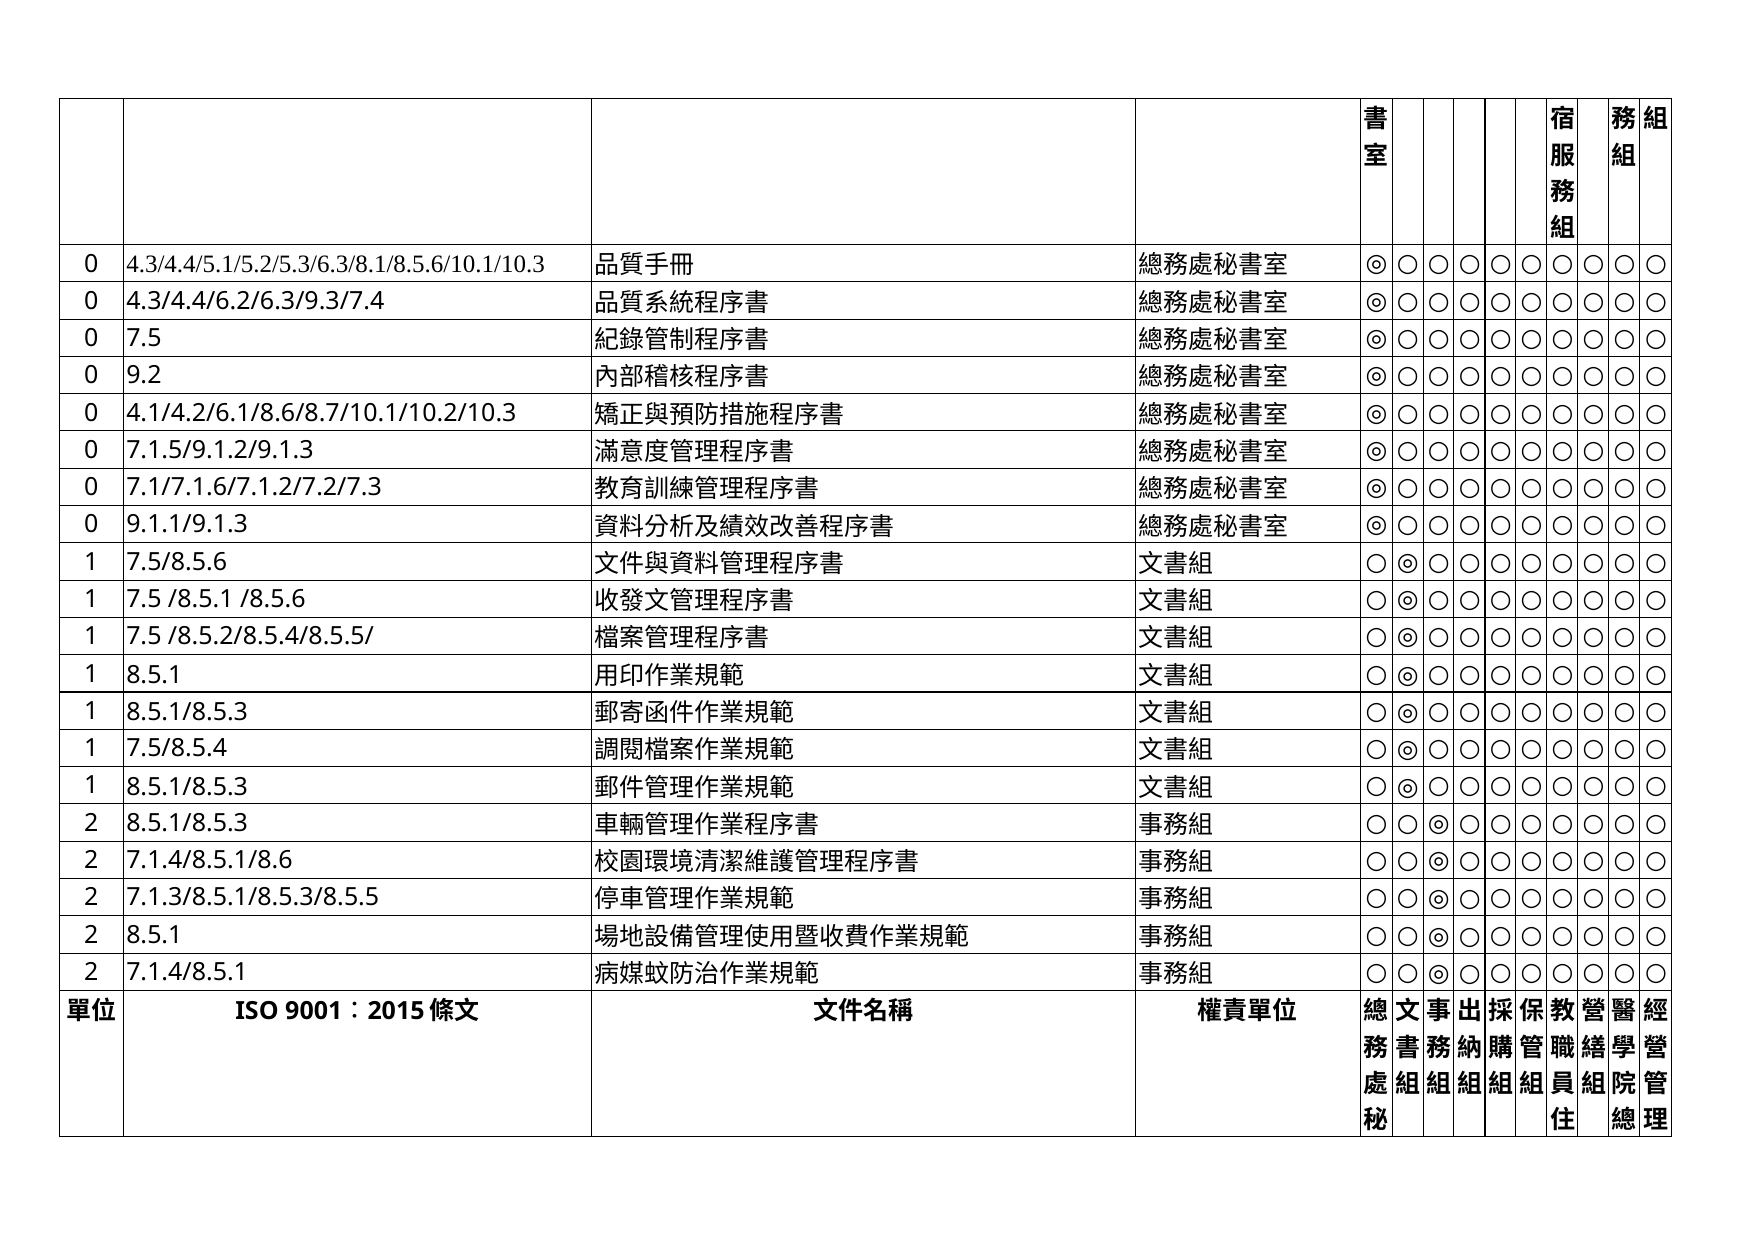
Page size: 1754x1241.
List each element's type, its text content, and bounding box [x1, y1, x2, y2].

table_cell ○ [1578, 693, 1608, 729]
table_cell 事務組 [1136, 842, 1360, 878]
table_cell 0 [60, 357, 123, 393]
table_cell ◎ [1424, 954, 1453, 990]
table_cell ○ [1578, 245, 1608, 281]
table_cell ○ [1486, 394, 1515, 430]
table_cell 1 [60, 581, 123, 617]
table_cell ○ [1609, 394, 1639, 430]
table_cell ○ [1516, 357, 1546, 393]
table_cell ○ [1361, 767, 1392, 803]
table_cell 宿服務組 [1547, 99, 1577, 244]
table_cell ○ [1640, 879, 1671, 915]
table_cell 總務處秘書室 [1136, 506, 1360, 542]
table_cell ○ [1547, 804, 1577, 841]
table_cell 文件與資料管理程序書 [592, 543, 1135, 579]
table_cell ○ [1516, 469, 1546, 505]
table_cell ○ [1393, 282, 1423, 318]
table_cell 7.5 /8.5.2/8.5.4/8.5.5/ [124, 618, 591, 654]
table_cell ○ [1424, 581, 1453, 617]
table_cell ○ [1393, 245, 1423, 281]
table_cell [60, 99, 123, 244]
table_cell ○ [1609, 954, 1639, 990]
table_cell ○ [1640, 543, 1671, 579]
table_cell ○ [1516, 954, 1546, 990]
table_cell ○ [1609, 506, 1639, 542]
table_cell ○ [1424, 693, 1453, 729]
table_cell ○ [1486, 282, 1515, 318]
table_cell ○ [1547, 618, 1577, 654]
table_cell ○ [1609, 916, 1639, 952]
table_cell 8.5.1 [124, 916, 591, 952]
table_cell ◎ [1393, 730, 1423, 766]
table_cell ○ [1578, 357, 1608, 393]
table_cell 文書組 [1136, 767, 1360, 803]
table_cell 權責單位 [1136, 991, 1360, 1136]
table_cell ○ [1486, 543, 1515, 579]
table_cell ◎ [1424, 879, 1453, 915]
table_cell 單位 [60, 991, 123, 1136]
table_cell 事務組 [1136, 954, 1360, 990]
table_cell ○ [1486, 506, 1515, 542]
table_cell 車輛管理作業程序書 [592, 804, 1135, 841]
table_cell ○ [1516, 693, 1546, 729]
table_cell ○ [1393, 431, 1423, 468]
table_cell ○ [1393, 357, 1423, 393]
table_cell ○ [1640, 767, 1671, 803]
table_cell ○ [1578, 394, 1608, 430]
table_cell ○ [1516, 618, 1546, 654]
table_cell ○ [1424, 282, 1453, 318]
table_cell ○ [1578, 804, 1608, 841]
table_cell ◎ [1361, 469, 1392, 505]
table_cell ○ [1640, 581, 1671, 617]
table_cell 1 [60, 655, 123, 691]
table_cell ○ [1454, 693, 1484, 729]
table_cell ◎ [1393, 543, 1423, 579]
table_cell [124, 99, 591, 244]
table_cell 1 [60, 767, 123, 803]
table_cell ○ [1609, 879, 1639, 915]
table_cell [1486, 99, 1515, 244]
table_cell ○ [1578, 879, 1608, 915]
table_cell ○ [1454, 655, 1484, 691]
table_cell 病媒蚊防治作業規範 [592, 954, 1135, 990]
table_cell 營繕組 [1578, 991, 1608, 1136]
table_cell ○ [1454, 394, 1484, 430]
table_cell 事務組 [1424, 991, 1453, 1136]
table_cell 品質手冊 [592, 245, 1135, 281]
table_cell 文書組 [1136, 543, 1360, 579]
table_cell ○ [1547, 431, 1577, 468]
table_cell ○ [1609, 767, 1639, 803]
table_cell 事務組 [1136, 804, 1360, 841]
table_cell 醫學院總 [1609, 991, 1639, 1136]
table_cell ○ [1547, 469, 1577, 505]
table_cell 總務處秘書室 [1136, 282, 1360, 318]
table_cell ○ [1361, 581, 1392, 617]
table_cell ○ [1609, 320, 1639, 356]
table_cell ○ [1454, 282, 1484, 318]
table_cell 郵寄函件作業規範 [592, 693, 1135, 729]
table_cell ○ [1454, 618, 1484, 654]
table_cell ○ [1578, 767, 1608, 803]
table_cell ○ [1516, 730, 1546, 766]
table_cell 資料分析及績效改善程序書 [592, 506, 1135, 542]
table_cell 0 [60, 506, 123, 542]
table_cell ○ [1609, 581, 1639, 617]
table_cell ○ [1578, 618, 1608, 654]
table_cell 紀錄管制程序書 [592, 320, 1135, 356]
table_cell ○ [1547, 394, 1577, 430]
table_cell ○ [1609, 730, 1639, 766]
table_cell ○ [1547, 730, 1577, 766]
table_cell 文書組 [1393, 991, 1423, 1136]
table_cell ○ [1486, 618, 1515, 654]
table_cell ○ [1361, 879, 1392, 915]
table_cell 總務處秘書室 [1136, 431, 1360, 468]
table_cell ◎ [1361, 431, 1392, 468]
table_cell 0 [60, 320, 123, 356]
table_cell ◎ [1361, 245, 1392, 281]
table_cell ○ [1516, 394, 1546, 430]
table_cell ○ [1547, 506, 1577, 542]
table_cell ○ [1516, 842, 1546, 878]
table_cell ○ [1361, 842, 1392, 878]
table_cell 7.5/8.5.4 [124, 730, 591, 766]
table_cell 7.1.5/9.1.2/9.1.3 [124, 431, 591, 468]
table_cell ○ [1640, 431, 1671, 468]
table_cell 務組 [1609, 99, 1639, 244]
table_cell ○ [1516, 655, 1546, 691]
table_cell 總務處秘 [1361, 991, 1392, 1136]
table_cell ○ [1486, 916, 1515, 952]
table_cell ○ [1516, 320, 1546, 356]
table_cell 1 [60, 730, 123, 766]
table_cell ○ [1393, 320, 1423, 356]
table_cell ○ [1640, 469, 1671, 505]
table_cell ○ [1454, 730, 1484, 766]
table_cell 總務處秘書室 [1136, 469, 1360, 505]
table_cell 4.3/4.4/6.2/6.3/9.3/7.4 [124, 282, 591, 318]
table_cell ○ [1454, 804, 1484, 841]
table_cell ○ [1578, 916, 1608, 952]
table_cell 矯正與預防措施程序書 [592, 394, 1135, 430]
table_cell ○ [1578, 282, 1608, 318]
table_cell ○ [1609, 357, 1639, 393]
table_cell ○ [1640, 804, 1671, 841]
table_cell ◎ [1424, 916, 1453, 952]
table_cell ○ [1424, 730, 1453, 766]
table_cell ○ [1424, 394, 1453, 430]
table_cell 8.5.1/8.5.3 [124, 804, 591, 841]
table_cell 教職員住 [1547, 991, 1577, 1136]
table_cell ○ [1393, 954, 1423, 990]
table_cell ◎ [1361, 394, 1392, 430]
table_cell ○ [1547, 357, 1577, 393]
table_cell ○ [1393, 804, 1423, 841]
table_cell ○ [1640, 730, 1671, 766]
table_cell ◎ [1393, 618, 1423, 654]
table_cell ○ [1486, 469, 1515, 505]
table_cell 文書組 [1136, 730, 1360, 766]
table_cell 2 [60, 842, 123, 878]
table_cell ○ [1486, 320, 1515, 356]
table_cell ○ [1393, 394, 1423, 430]
table_cell 事務組 [1136, 916, 1360, 952]
table_cell ○ [1578, 543, 1608, 579]
table_cell ○ [1547, 916, 1577, 952]
table_cell ◎ [1393, 693, 1423, 729]
table_cell 0 [60, 245, 123, 281]
table_cell ○ [1640, 357, 1671, 393]
table_cell 9.2 [124, 357, 591, 393]
table_cell ○ [1640, 245, 1671, 281]
table_cell 0 [60, 282, 123, 318]
table_cell ○ [1486, 357, 1515, 393]
table_cell 1 [60, 543, 123, 579]
table_cell ○ [1609, 245, 1639, 281]
table_cell ○ [1516, 916, 1546, 952]
table_cell ○ [1424, 245, 1453, 281]
table_cell 文書組 [1136, 655, 1360, 691]
table_cell ○ [1486, 693, 1515, 729]
table_cell 教育訓練管理程序書 [592, 469, 1135, 505]
table_cell ○ [1640, 954, 1671, 990]
table_cell 8.5.1 [124, 655, 591, 691]
table_cell ◎ [1361, 506, 1392, 542]
table_cell ◎ [1393, 655, 1423, 691]
table_cell ○ [1393, 842, 1423, 878]
table_cell ○ [1578, 431, 1608, 468]
table_cell ○ [1454, 506, 1484, 542]
table_cell ○ [1486, 431, 1515, 468]
table_cell 文件名稱 [592, 991, 1135, 1136]
table_cell ○ [1640, 506, 1671, 542]
table_cell [1454, 99, 1484, 244]
table_cell [592, 99, 1135, 244]
table_cell 文書組 [1136, 618, 1360, 654]
table_cell 事務組 [1136, 879, 1360, 915]
table_cell 7.1/7.1.6/7.1.2/7.2/7.3 [124, 469, 591, 505]
table_cell ○ [1486, 245, 1515, 281]
table_cell ○ [1516, 543, 1546, 579]
table_cell ○ [1393, 916, 1423, 952]
table_cell ○ [1486, 954, 1515, 990]
table_cell ◎ [1424, 842, 1453, 878]
table_cell ○ [1486, 804, 1515, 841]
table_cell ○ [1486, 730, 1515, 766]
table_cell ○ [1486, 655, 1515, 691]
table_cell ○ [1454, 320, 1484, 356]
table_cell ○ [1454, 431, 1484, 468]
table_cell ○ [1640, 916, 1671, 952]
table_cell 1 [60, 693, 123, 729]
table_cell ○ [1486, 581, 1515, 617]
table_cell ○ [1578, 320, 1608, 356]
table_cell ○ [1578, 469, 1608, 505]
table_cell 2 [60, 916, 123, 952]
table_cell 組 [1640, 99, 1671, 244]
table_cell 滿意度管理程序書 [592, 431, 1135, 468]
table_cell ○ [1516, 804, 1546, 841]
table_cell ○ [1640, 655, 1671, 691]
table_cell 檔案管理程序書 [592, 618, 1135, 654]
table_cell ○ [1454, 767, 1484, 803]
table_cell ○ [1547, 693, 1577, 729]
table_cell ○ [1454, 879, 1484, 915]
table_cell ○ [1424, 469, 1453, 505]
table_cell ○ [1361, 543, 1392, 579]
table_cell 保管組 [1516, 991, 1546, 1136]
table_cell ○ [1640, 282, 1671, 318]
table_cell [1393, 99, 1423, 244]
table_cell 停車管理作業規範 [592, 879, 1135, 915]
table_cell ○ [1547, 842, 1577, 878]
table_cell 調閱檔案作業規範 [592, 730, 1135, 766]
table_cell ○ [1578, 506, 1608, 542]
table_cell ○ [1516, 581, 1546, 617]
table_cell 0 [60, 469, 123, 505]
table_cell ○ [1609, 543, 1639, 579]
table_cell 7.5 /8.5.1 /8.5.6 [124, 581, 591, 617]
table_cell ○ [1424, 431, 1453, 468]
table_cell ○ [1361, 804, 1392, 841]
table_cell ○ [1486, 767, 1515, 803]
table_cell ○ [1516, 245, 1546, 281]
table_cell ○ [1424, 543, 1453, 579]
table_cell ○ [1547, 320, 1577, 356]
table_cell ○ [1609, 804, 1639, 841]
table_cell ○ [1424, 618, 1453, 654]
table_cell ○ [1516, 879, 1546, 915]
table_cell ○ [1640, 693, 1671, 729]
table_cell ◎ [1393, 767, 1423, 803]
table_cell ○ [1454, 916, 1484, 952]
table_cell 書室 [1361, 99, 1392, 244]
table_cell ○ [1361, 730, 1392, 766]
table_cell ○ [1609, 282, 1639, 318]
table_cell 2 [60, 804, 123, 841]
table_cell ○ [1609, 618, 1639, 654]
table_cell 2 [60, 954, 123, 990]
table_cell 7.1.3/8.5.1/8.5.3/8.5.5 [124, 879, 591, 915]
table_cell 總務處秘書室 [1136, 245, 1360, 281]
table_cell 7.5/8.5.6 [124, 543, 591, 579]
table_cell ○ [1609, 842, 1639, 878]
table_cell ○ [1640, 320, 1671, 356]
table_cell 文書組 [1136, 581, 1360, 617]
table_cell ○ [1424, 506, 1453, 542]
table_cell ○ [1393, 506, 1423, 542]
table_cell ◎ [1393, 581, 1423, 617]
table_cell ○ [1547, 879, 1577, 915]
table_cell 經 營 管 理 [1640, 991, 1671, 1136]
table_cell ○ [1547, 543, 1577, 579]
table_cell ○ [1361, 916, 1392, 952]
table_cell 8.5.1/8.5.3 [124, 693, 591, 729]
table_cell ○ [1609, 655, 1639, 691]
table_cell ○ [1609, 431, 1639, 468]
table_cell 7.1.4/8.5.1 [124, 954, 591, 990]
table_cell 收發文管理程序書 [592, 581, 1135, 617]
table_cell 內部稽核程序書 [592, 357, 1135, 393]
table_cell ○ [1578, 655, 1608, 691]
table_cell ○ [1547, 954, 1577, 990]
table_cell ○ [1424, 320, 1453, 356]
table_cell ○ [1393, 879, 1423, 915]
table_cell ○ [1454, 543, 1484, 579]
table_cell ○ [1454, 581, 1484, 617]
table_cell ◎ [1361, 320, 1392, 356]
table_cell [1578, 99, 1608, 244]
table_cell 採購組 [1486, 991, 1515, 1136]
table_cell ○ [1547, 767, 1577, 803]
table_cell ○ [1578, 730, 1608, 766]
table_cell ○ [1486, 879, 1515, 915]
table_cell 總務處秘書室 [1136, 357, 1360, 393]
table_cell ○ [1486, 842, 1515, 878]
table_cell 文書組 [1136, 693, 1360, 729]
table_cell ○ [1547, 282, 1577, 318]
table_cell ○ [1547, 655, 1577, 691]
table_cell ○ [1424, 767, 1453, 803]
table_cell ○ [1361, 655, 1392, 691]
table_cell ○ [1454, 245, 1484, 281]
table_cell ◎ [1361, 357, 1392, 393]
table_cell [1136, 99, 1360, 244]
table_cell 校園環境清潔維護管理程序書 [592, 842, 1135, 878]
table_cell [1424, 99, 1453, 244]
table_cell ○ [1516, 767, 1546, 803]
table_cell ○ [1547, 245, 1577, 281]
table_cell 1 [60, 618, 123, 654]
table_cell ○ [1640, 618, 1671, 654]
table_cell ○ [1424, 655, 1453, 691]
table_cell ◎ [1424, 804, 1453, 841]
table_cell ○ [1609, 693, 1639, 729]
table_cell 7.5 [124, 320, 591, 356]
table_cell ○ [1547, 581, 1577, 617]
table_cell 總務處秘書室 [1136, 320, 1360, 356]
table_cell ○ [1454, 469, 1484, 505]
table_cell ○ [1454, 357, 1484, 393]
table_cell ○ [1578, 581, 1608, 617]
table_cell 0 [60, 431, 123, 468]
table_cell ○ [1361, 693, 1392, 729]
table_cell 4.3/4.4/5.1/5.2/5.3/6.3/8.1/8.5.6/10.1/10.3 [124, 245, 591, 281]
table_cell ○ [1578, 842, 1608, 878]
table_cell ○ [1454, 954, 1484, 990]
table_cell ○ [1578, 954, 1608, 990]
table_cell 總務處秘書室 [1136, 394, 1360, 430]
table_cell 8.5.1/8.5.3 [124, 767, 591, 803]
table_cell 場地設備管理使用暨收費作業規範 [592, 916, 1135, 952]
table_cell ○ [1361, 954, 1392, 990]
table_cell ○ [1516, 431, 1546, 468]
table_cell ○ [1393, 469, 1423, 505]
table_cell [1516, 99, 1546, 244]
table_cell 出納組 [1454, 991, 1484, 1136]
table_cell 4.1/4.2/6.1/8.6/8.7/10.1/10.2/10.3 [124, 394, 591, 430]
table_cell ○ [1454, 842, 1484, 878]
table_cell ○ [1609, 469, 1639, 505]
table_cell ○ [1516, 282, 1546, 318]
table_cell 用印作業規範 [592, 655, 1135, 691]
table_cell 0 [60, 394, 123, 430]
table_cell ○ [1516, 506, 1546, 542]
table_cell ○ [1640, 842, 1671, 878]
table_cell 9.1.1/9.1.3 [124, 506, 591, 542]
table_cell ISO 9001：2015條文 [124, 991, 591, 1136]
table_cell 品質系統程序書 [592, 282, 1135, 318]
table_cell ○ [1424, 357, 1453, 393]
table_cell ○ [1640, 394, 1671, 430]
table_cell ○ [1361, 618, 1392, 654]
table_cell 2 [60, 879, 123, 915]
table_cell 郵件管理作業規範 [592, 767, 1135, 803]
table_cell ◎ [1361, 282, 1392, 318]
table_cell 7.1.4/8.5.1/8.6 [124, 842, 591, 878]
